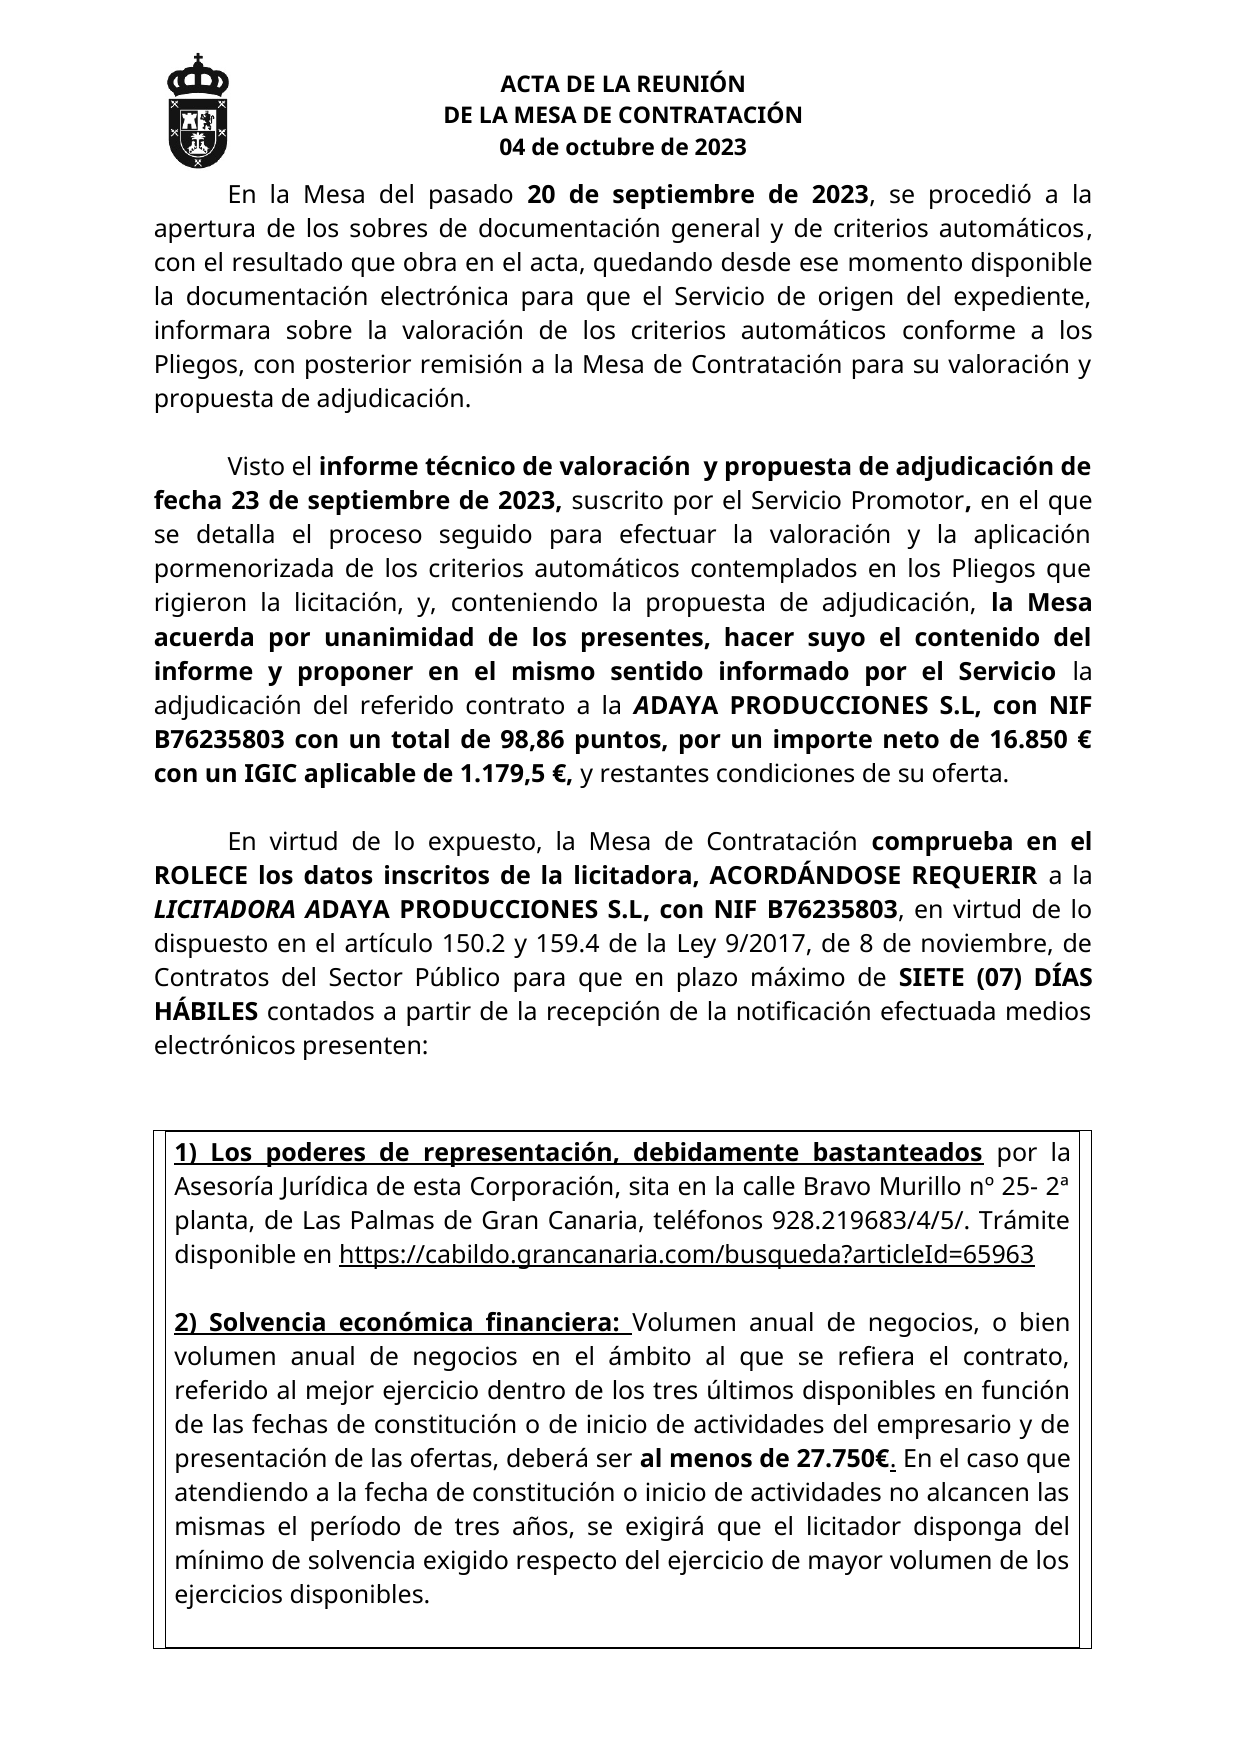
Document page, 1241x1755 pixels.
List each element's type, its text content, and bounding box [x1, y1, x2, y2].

table_header 1) Los poderes de representación, debidamente bastanteados por la Asesoría Jurídica de esta Corporación, sita en la calle Bravo Murillo nº 25- 2ª planta, de Las Palmas de Gran Canaria, teléfonos 928.219683/4/5/. Trámite disponible en https://cabildo.grancanaria.com/busqueda?articleId=65963 2) Solvencia económica financiera: Volumen anual de negocios, o bien volumen anual de negocios en el ámbito al que se refiera el contrato, referido al mejor ejercicio dentro de los tres últimos disponibles en función de las fechas de constitución o de inicio de actividades del empresario y de presentación de las ofertas, deberá ser al menos de 27.750€. En el caso que atendiendo a la fecha de constitución o inicio de actividades no alcancen las mismas el período de tres años, se exigirá que el licitador disponga del mínimo de solvencia exigido respecto del ejercicio de mayor volumen de los ejercicios disponibles. [166, 1132, 1079, 1647]
text En virtud de lo expuesto, la Mesa de Contratación comprueba en el ROLECE los datos inscritos de la licitadora, ACORDÁNDOSE REQUERIR a la licitadora ADAYA PRODUCCIONES S.L, con NIF B76235803, en virtud de lo dispuesto en el artículo 150.2 y 159.4 de la Ley 9/2017, de 8 de noviembre, de Contratos del Sector Público para que en plazo máximo de SIETE (07) DÍAS HÁBILES contados a partir de la recepción de la notificación efectuada medios electrónicos presenten: [153, 823, 1093, 1062]
text En la Mesa del pasado 20 de septiembre de 2023, se procedió a la apertura de los sobres de documentación general y de criterios automáticos, con el resultado que obra en el acta, quedando desde ese momento disponible la documentación electrónica para que el Servicio de origen del expediente, informara sobre la valoración de los criterios automáticos conforme a los Pliegos, con posterior remisión a la Mesa de Contratación para su valoración y propuesta de adjudicación. [153, 176, 1093, 415]
text Visto el informe técnico de valoración y propuesta de adjudicación de fecha 23 de septiembre de 2023, suscrito por el Servicio Promotor, en el que se detalla el proceso seguido para efectuar la valoración y la aplicación pormenorizada de los criterios automáticos contemplados en los Pliegos que rigieron la licitación, y, conteniendo la propuesta de adjudicación, la Mesa acuerda por unanimidad de los presentes, hacer suyo el contenido del informe y proponer en el mismo sentido informado por el Servicio la adjudicación del referido contrato a la ADAYA PRODUCCIONES S.L, con NIF B76235803 con un total de 98,86 puntos, por un importe neto de 16.850 € con un IGIC aplicable de 1.179,5 €, y restantes condiciones de su oferta. [153, 449, 1093, 789]
